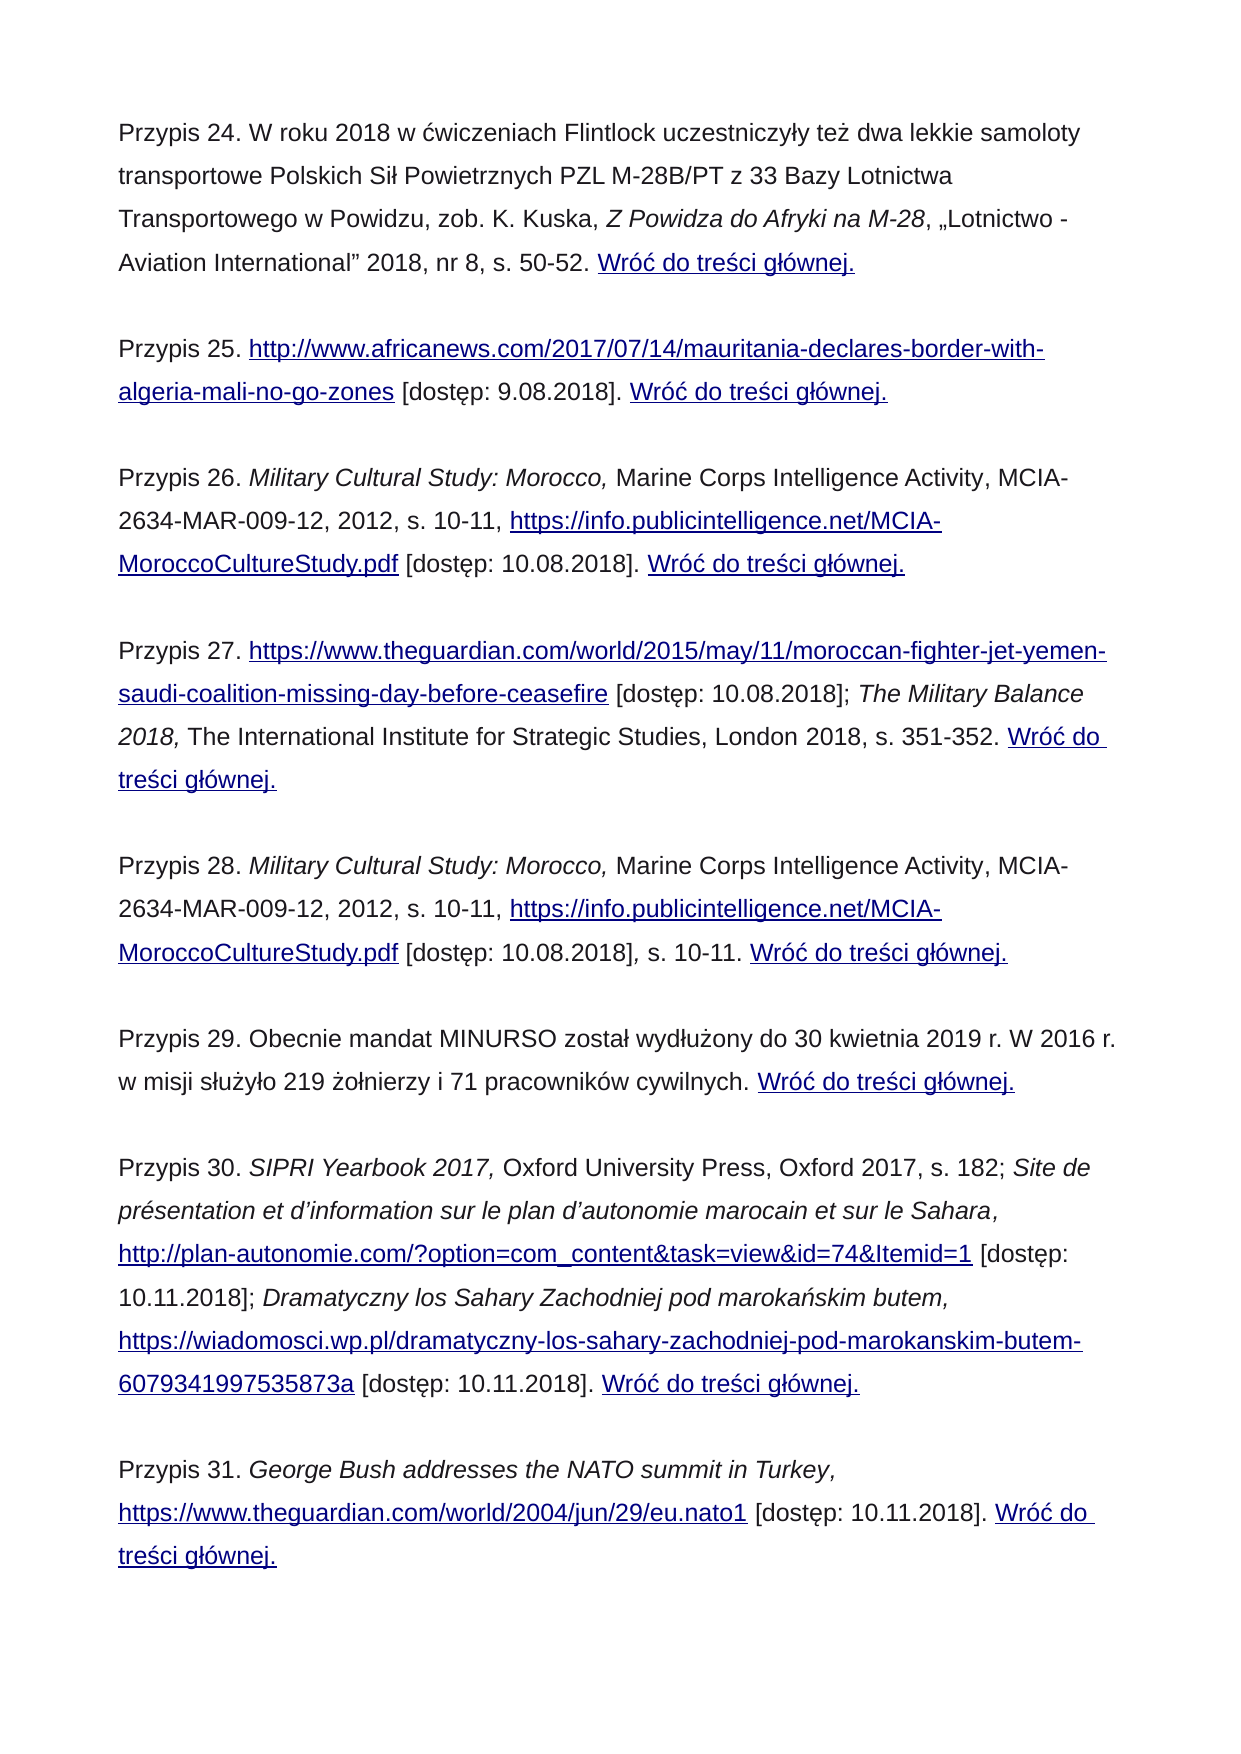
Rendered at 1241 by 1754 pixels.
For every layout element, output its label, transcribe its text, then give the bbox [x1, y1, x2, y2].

text Przypis 30. SIPRI Yearbook 2017, Oxford University Press, Oxford 2017, s. 182; Site de présentation et d’information sur le plan d’autonomie marocain et sur le Sahara, http://plan-autonomie.com/?option=com_content&task=view&id=74&Itemid=1 [dostęp: 10.11.2018]; Dramatyczny los Sahary Zachodniej pod marokańskim butem, https://wiadomosci.wp.pl/dramatyczny-los-sahary-zachodniej-pod-marokanskim-butem-6079341997535873a [dostęp: 10.11.2018]. Wróć do treści głównej. [118, 1153, 1122, 1397]
text Przypis 26. Military Cultural Study: Morocco, Marine Corps Intelligence Activity, MCIA-2634-MAR-009-12, 2012, s. 10-11, https://info.publicintelligence.net/MCIA-MoroccoCultureStudy.pdf [dostęp: 10.08.2018]. Wróć do treści głównej. [118, 463, 1122, 578]
text Przypis 24. W roku 2018 w ćwiczeniach Flintlock uczestniczyły też dwa lekkie samoloty transportowe Polskich Sił Powietrznych PZL M-28B/PT z 33 Bazy Lotnictwa Transportowego w Powidzu, zob. K. Kuska, Z Powidza do Afryki na M-28, „Lotnictwo - Aviation International” 2018, nr 8, s. 50-52. Wróć do treści głównej. [118, 118, 1122, 276]
text Przypis 29. Obecnie mandat MINURSO został wydłużony do 30 kwietnia 2019 r. W 2016 r. w misji służyło 219 żołnierzy i 71 pracowników cywilnych. Wróć do treści głównej. [118, 1024, 1122, 1096]
text Przypis 31. George Bush addresses the NATO summit in Turkey, https://www.theguardian.com/world/2004/jun/29/eu.nato1 [dostęp: 10.11.2018]. Wróć do treści głównej. [118, 1455, 1122, 1570]
text Przypis 27. https://www.theguardian.com/world/2015/may/11/moroccan-fighter-jet-yemen-saudi-coalition-missing-day-before-ceasefire [dostęp: 10.08.2018]; The Military Balance 2018, The International Institute for Strategic Studies, London 2018, s. 351-352. Wróć do treści głównej. [118, 636, 1122, 794]
text Przypis 28. Military Cultural Study: Morocco, Marine Corps Intelligence Activity, MCIA-2634-MAR-009-12, 2012, s. 10-11, https://info.publicintelligence.net/MCIA-MoroccoCultureStudy.pdf [dostęp: 10.08.2018], s. 10-11. Wróć do treści głównej. [118, 851, 1122, 966]
text Przypis 25. http://www.africanews.com/2017/07/14/mauritania-declares-border-with-algeria-mali-no-go-zones [dostęp: 9.08.2018]. Wróć do treści głównej. [118, 334, 1122, 406]
